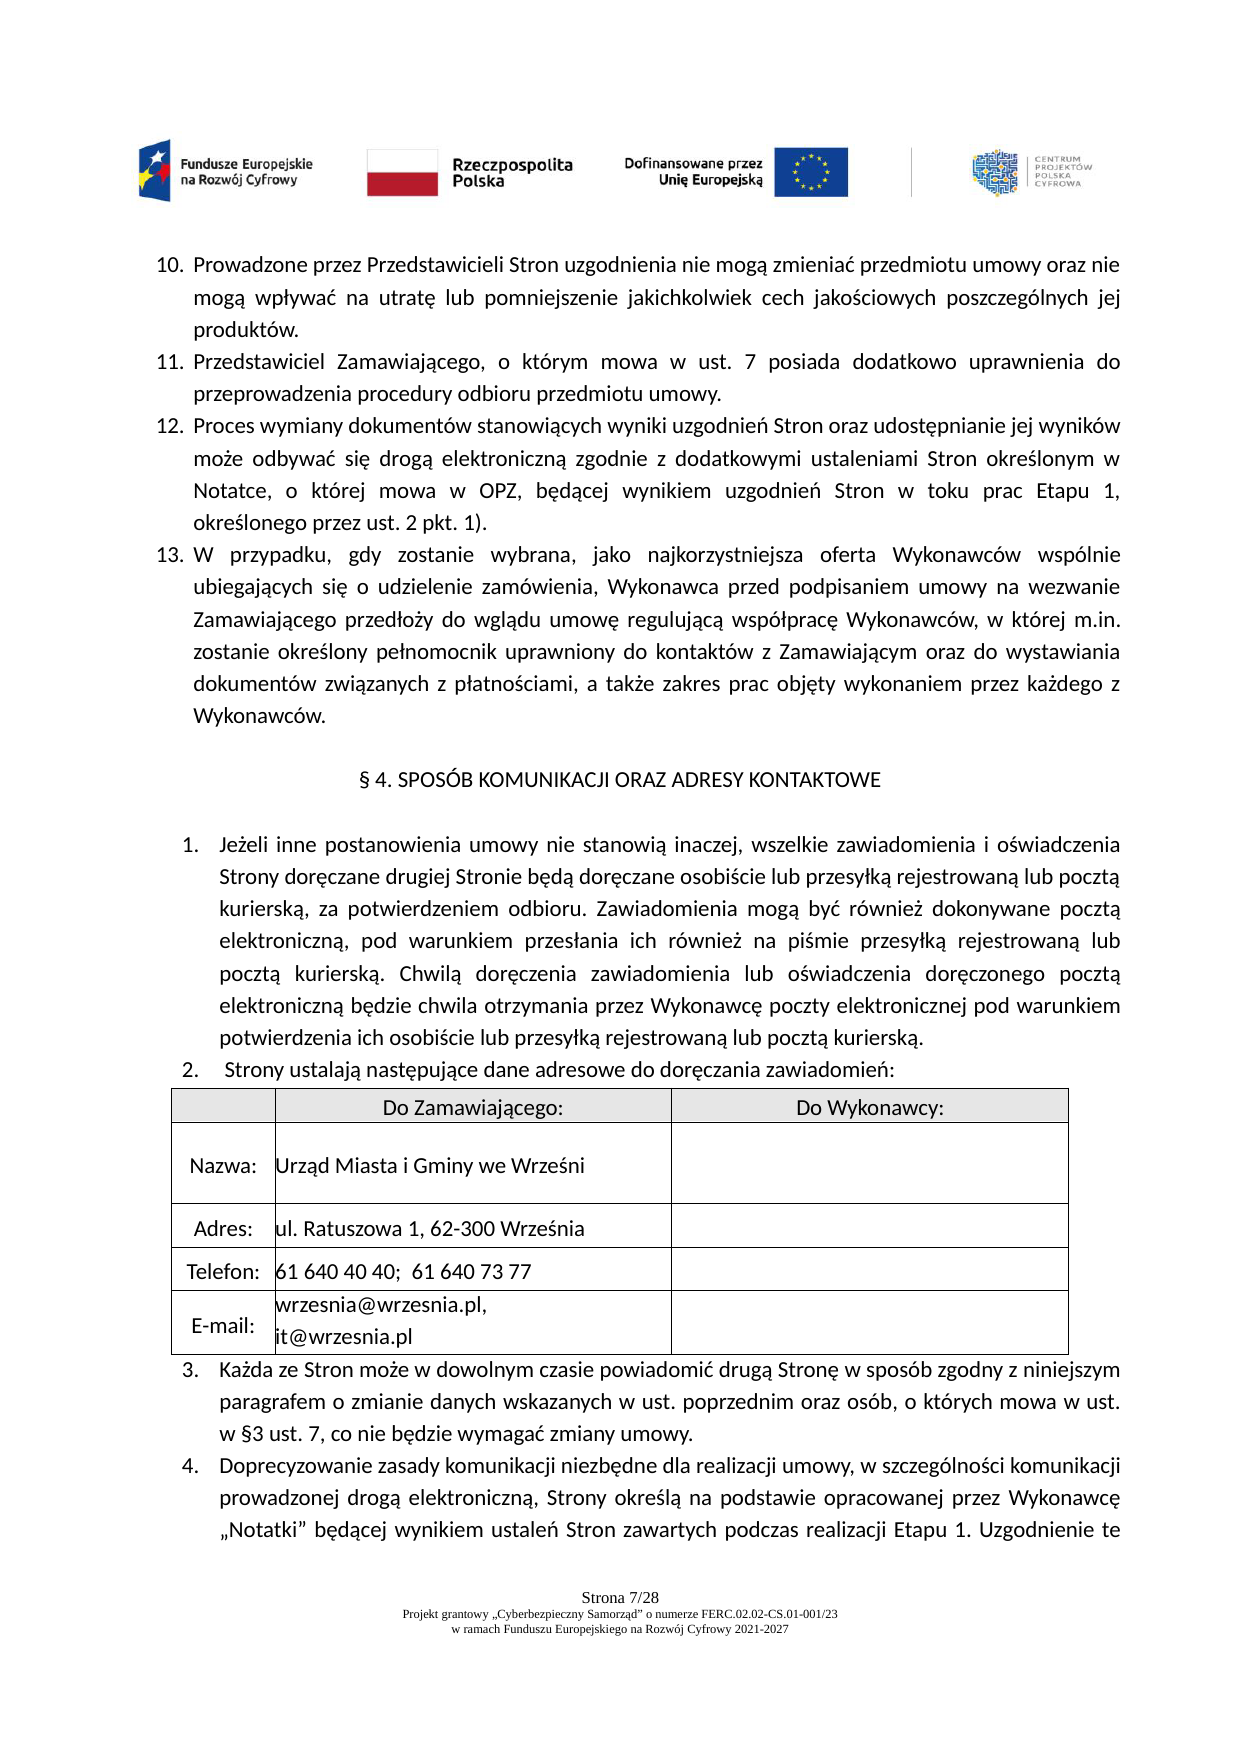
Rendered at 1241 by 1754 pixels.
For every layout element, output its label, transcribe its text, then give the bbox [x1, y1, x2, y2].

table_cell wrzesnia@wrzesnia.pl, it@wrzesnia.pl [276, 1291, 671, 1354]
table_cell Telefon: [172, 1248, 275, 1289]
table_cell Nazwa: [172, 1123, 275, 1203]
table_header Do Wykonawcy: [672, 1089, 1068, 1121]
table_cell [672, 1248, 1068, 1289]
table_cell Urząd Miasta i Gminy we Wrześni [276, 1123, 671, 1203]
picture [118, 118, 1123, 222]
list Każda ze Stron może w dowolnym czasie powiadomić drugą Stronę w sposób zgodny z niniejszym paragrafem o zmianie danych wskazanych w ust. poprzednim oraz osób, o których mowa w ust. w §3 ust. 7, co nie będzie wymagać zmiany umowy. [182, 1355, 1122, 1447]
table_header [172, 1089, 275, 1121]
table_cell [672, 1291, 1068, 1354]
table_cell [672, 1204, 1068, 1247]
list Jeżeli inne postanowienia umowy nie stanowią inaczej, wszelkie zawiadomienia i oświadczenia Strony doręczane drugiej Stronie będą doręczane osobiście lub przesyłką rejestrowaną lub pocztą kurierską, za potwierdzeniem odbioru. Zawiadomienia mogą być również dokonywane pocztą elektroniczną, pod warunkiem przesłania ich również na piśmie przesyłką rejestrowaną lub pocztą kurierską. Chwilą doręczenia zawiadomienia lub oświadczenia doręczonego pocztą elektroniczną będzie chwila otrzymania przez Wykonawcę poczty elektronicznej pod warunkiem potwierdzenia ich osobiście lub przesyłką rejestrowaną lub pocztą kurierską. [182, 830, 1122, 1051]
list Prowadzone przez Przedstawicieli Stron uzgodnienia nie mogą zmieniać przedmiotu umowy oraz nie mogą wpływać na utratę lub pomniejszenie jakichkolwiek cech jakościowych poszczególnych jej produktów. [156, 251, 1122, 343]
table_cell [672, 1123, 1068, 1203]
list W przypadku, gdy zostanie wybrana, jako najkorzystniejsza oferta Wykonawców wspólnie ubiegających się o udzielenie zamówienia, Wykonawca przed podpisaniem umowy na wezwanie Zamawiającego przedłoży do wglądu umowę regulującą współpracę Wykonawców, w której m.in. zostanie określony pełnomocnik uprawniony do kontaktów z Zamawiającym oraz do wystawiania dokumentów związanych z płatnościami, a także zakres prac objęty wykonaniem przez każdego z Wykonawców. [156, 540, 1122, 729]
list Przedstawiciel Zamawiającego, o którym mowa w ust. 7 posiada dodatkowo uprawnienia do przeprowadzenia procedury odbioru przedmiotu umowy. [156, 347, 1122, 407]
table_cell E-mail: [172, 1291, 275, 1354]
table_cell Adres: [172, 1204, 275, 1247]
table_cell 61 640 40 40; 61 640 73 77 [276, 1248, 671, 1289]
table_cell ul. Ratuszowa 1, 62-300 Września [276, 1204, 671, 1247]
text § 4. SPOSÓB KOMUNIKACJI ORAZ ADRESY KONTAKTOWE [118, 766, 1122, 794]
table_header Do Zamawiającego: [276, 1089, 671, 1121]
list Proces wymiany dokumentów stanowiących wyniki uzgodnień Stron oraz udostępnianie jej wyników może odbywać się drogą elektroniczną zgodnie z dodatkowymi ustaleniami Stron określonym w Notatce, o której mowa w OPZ, będącej wynikiem uzgodnień Stron w toku prac Etapu 1, określonego przez ust. 2 pkt. 1). [156, 412, 1122, 536]
list Strony ustalają następujące dane adresowe do doręczania zawiadomień: [182, 1055, 1122, 1083]
list Doprecyzowanie zasady komunikacji niezbędne dla realizacji umowy, w szczególności komunikacji prowadzonej drogą elektroniczną, Strony określą na podstawie opracowanej przez Wykonawcę „Notatki” będącej wynikiem ustaleń Stron zawartych podczas realizacji Etapu 1. Uzgodnienie te [182, 1451, 1122, 1544]
